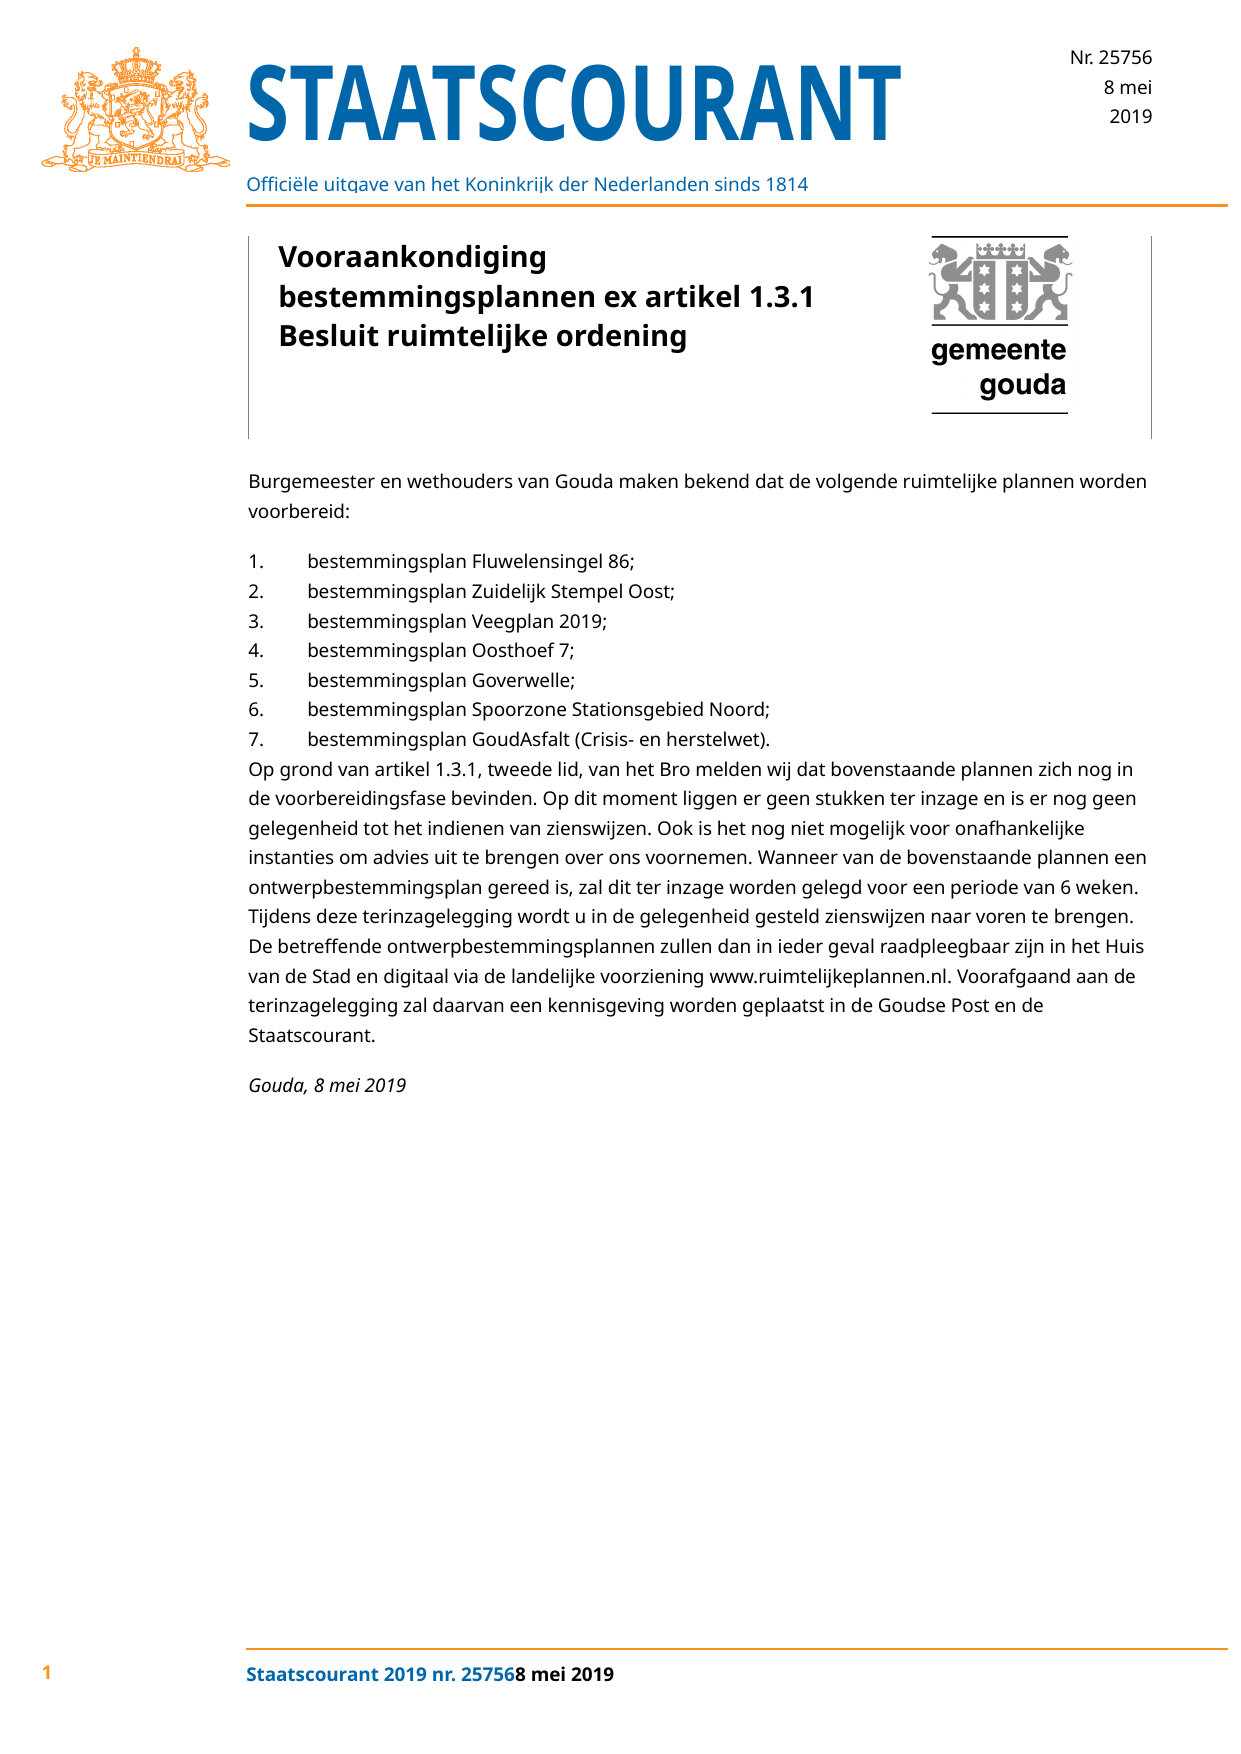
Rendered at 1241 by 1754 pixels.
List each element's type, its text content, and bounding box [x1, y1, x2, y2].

table_header Vooraankondiging bestemmingsplannen ex artikel 1.3.1 Besluit ruimtelijke ordening [249, 236, 850, 439]
list bestemmingsplan Fluwelensingel 86; [248, 549, 1152, 574]
text Burgemeester en wethouders van Gouda maken bekend dat de volgende ruimtelijke plannen worden voorbereid: [248, 469, 1152, 524]
list bestemmingsplan Spoorzone Stationsgebied Noord; [248, 697, 1152, 722]
text Op grond van artikel 1.3.1, tweede lid, van het Bro melden wij dat bovenstaande plannen zich nog in de voorbereidingsfase bevinden. Op dit moment liggen er geen stukken ter inzage en is er nog geen gelegenheid tot het indienen van zienswijzen. Ook is het nog niet mogelijk voor onafhankelijke instanties om advies uit te brengen over ons voornemen. Wanneer van de bovenstaande plannen een ontwerpbestemmingsplan gereed is, zal dit ter inzage worden gelegd voor een periode van 6 weken. Tijdens deze terinzagelegging wordt u in de gelegenheid gesteld zienswijzen naar voren te brengen. De betreffende ontwerpbestemmingsplannen zullen dan in ieder geval raadpleegbaar zijn in het Huis van de Stad en digitaal via de landelijke voorziening www.ruimtelijkeplannen.nl. Voorafgaand aan de terinzagelegging zal daarvan een kennisgeving worden geplaatst in de Goudse Post en de Staatscourant. [248, 756, 1152, 1048]
text Gouda, 8 mei 2019 [248, 1072, 1152, 1098]
list bestemmingsplan Oosthoef 7; [248, 637, 1152, 663]
list bestemmingsplan Veegplan 2019; [248, 608, 1152, 633]
table_header [850, 236, 928, 413]
picture [41, 47, 231, 172]
table_header [1073, 236, 1151, 413]
list bestemmingsplan Zuidelijk Stempel Oost; [248, 578, 1152, 604]
picture [928, 236, 1073, 414]
list bestemmingsplan GoudAsfalt (Crisis- en herstelwet). [248, 726, 1152, 752]
table_header [850, 414, 1151, 439]
list bestemmingsplan Goverwelle; [248, 667, 1152, 693]
